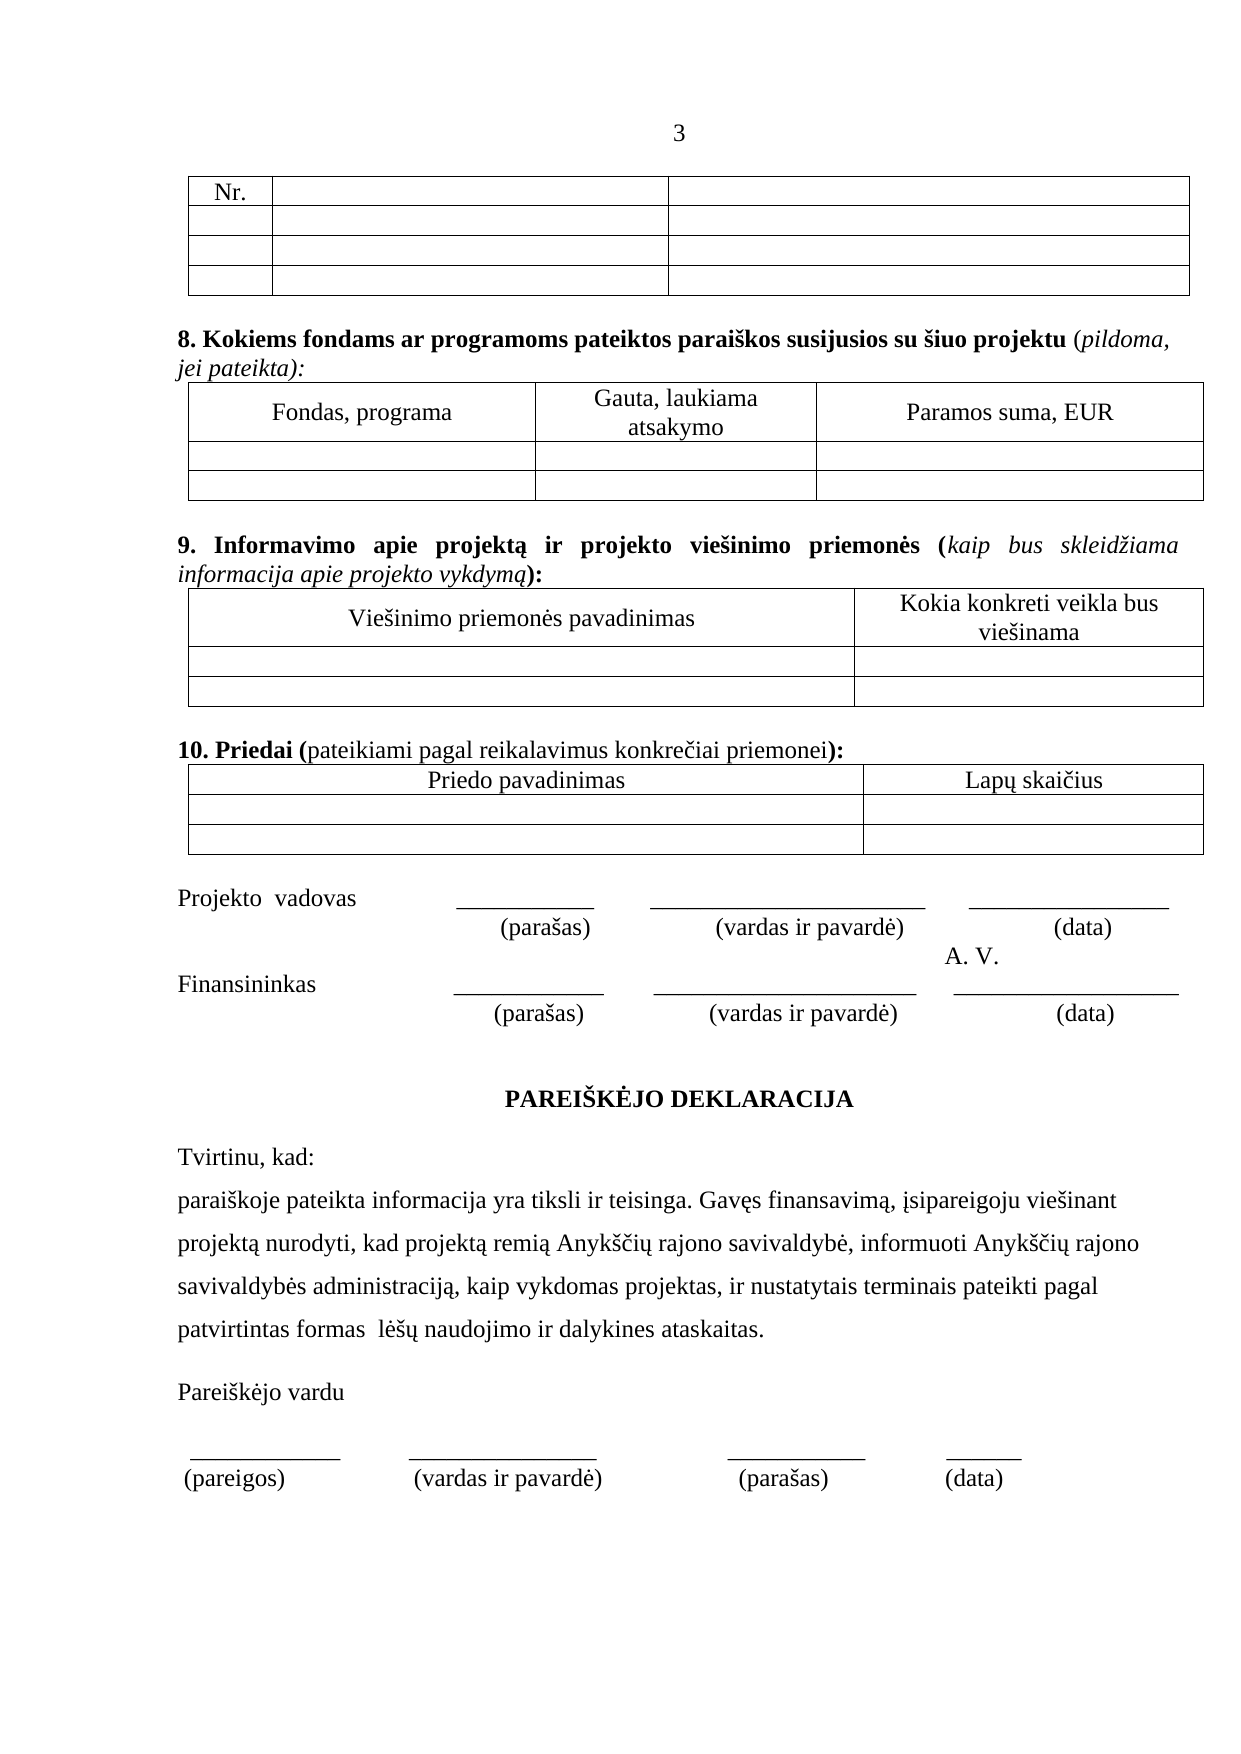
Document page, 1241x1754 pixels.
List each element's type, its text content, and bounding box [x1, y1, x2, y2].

table_cell [273, 236, 668, 265]
table_cell [273, 206, 668, 235]
table_header Nr. [189, 177, 272, 205]
table_header Gauta, laukiama atsakymo [536, 383, 816, 441]
table_cell [189, 266, 272, 295]
table_header Priedo pavadinimas [189, 765, 863, 794]
table_cell [189, 825, 863, 853]
table_cell [864, 795, 1203, 824]
table_cell [817, 442, 1203, 470]
text A. V. [177, 941, 1181, 969]
table_header Paramos suma, EUR [817, 383, 1203, 441]
table_cell [855, 677, 1203, 706]
table_cell [189, 442, 535, 470]
table_cell [189, 206, 272, 235]
table_cell [189, 471, 535, 500]
table_cell [536, 442, 816, 470]
text Pareiškėjo vardu [177, 1377, 1181, 1406]
text 10. Priedai (pateikiami pagal reikalavimus konkrečiai priemonei): [177, 735, 1181, 764]
table_cell [864, 825, 1203, 853]
text PAREIŠKĖJO DEKLARACIJA [177, 1084, 1181, 1113]
table_header Viešinimo priemonės pavadinimas [189, 589, 854, 646]
table_cell [669, 236, 1189, 265]
text ____________ _______________ ___________ ______ [177, 1434, 1181, 1463]
text Projekto vadovas ___________ ______________________ ________________ [177, 883, 1181, 912]
table_cell [669, 266, 1189, 295]
table_cell [273, 266, 668, 295]
table_cell [189, 677, 854, 706]
text paraiškoje pateikta informacija yra tiksli ir teisinga. Gavęs finansavimą, įsipareigoju viešinant projektą nurodyti, kad projektą remią Anykščių rajono savivaldybė, informuoti Anykščių rajono savivaldybės administraciją, kaip vykdomas projektas, ir nustatytais terminais pateikti pagal patvirtintas formas lėšų naudojimo ir dalykines ataskaitas. [177, 1185, 1181, 1343]
table_header Fondas, programa [189, 383, 535, 441]
table_cell [669, 206, 1189, 235]
table_cell [189, 795, 863, 824]
text 9. Informavimo apie projektą ir projekto viešinimo priemonės (kaip bus skleidžiama informacija apie projekto vykdymą): [177, 530, 1181, 587]
table_header [669, 177, 1189, 205]
text (parašas) (vardas ir pavardė) (data) [177, 912, 1181, 941]
text Finansininkas ____________ _____________________ __________________ [177, 969, 1181, 998]
table_cell [855, 647, 1203, 676]
text 8. Kokiems fondams ar programoms pateiktos paraiškos susijusios su šiuo projektu (pildoma, jei pateikta): [177, 324, 1181, 382]
table_cell [536, 471, 816, 500]
table_header Kokia konkreti veikla bus viešinama [855, 589, 1203, 646]
text (parašas) (vardas ir pavardė) (data) [177, 998, 1181, 1027]
table_cell [189, 647, 854, 676]
table_header Lapų skaičius [864, 765, 1203, 794]
text (pareigos) (vardas ir pavardė) (parašas) (data) [177, 1463, 1181, 1492]
text Tvirtinu, kad: [177, 1142, 1181, 1171]
table_header [273, 177, 668, 205]
table_cell [817, 471, 1203, 500]
table_cell [189, 236, 272, 265]
